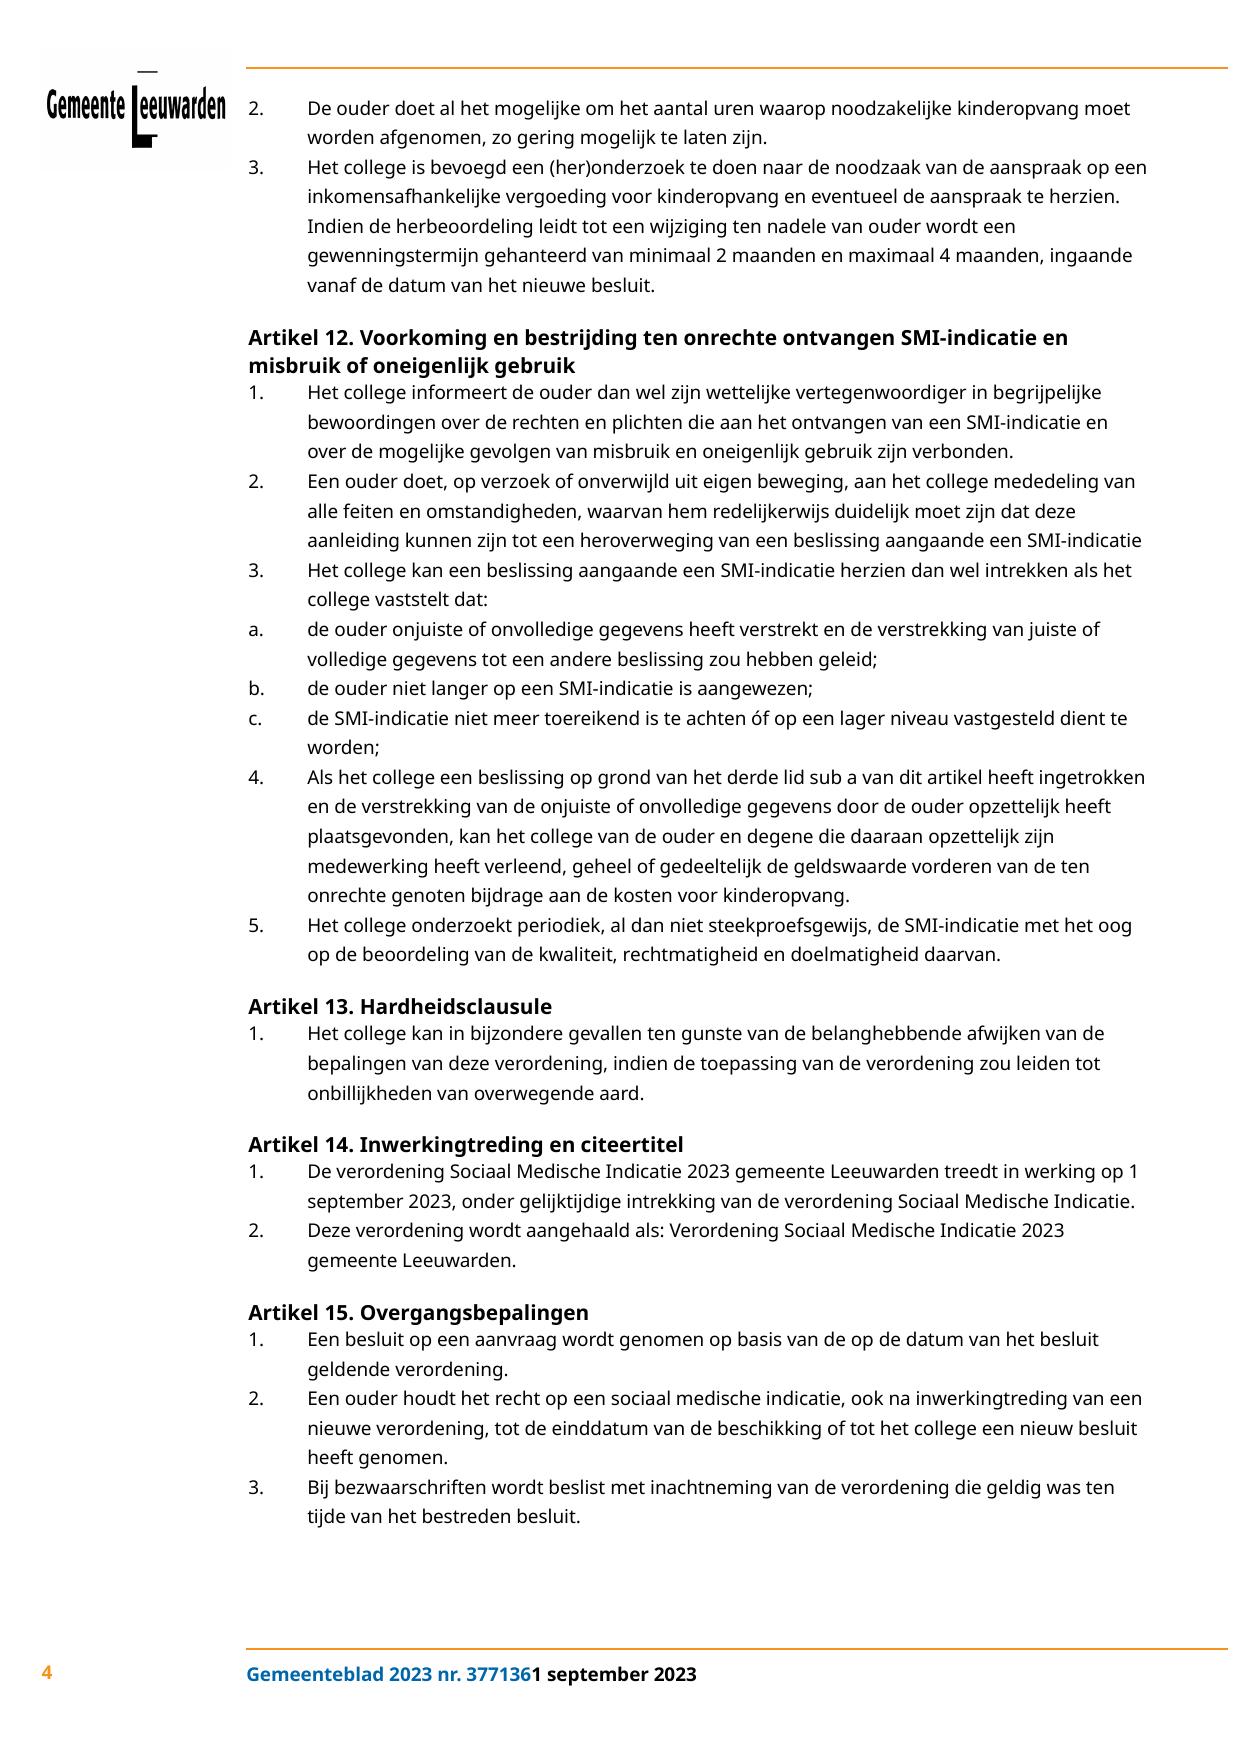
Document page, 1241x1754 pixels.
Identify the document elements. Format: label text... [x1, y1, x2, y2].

list Het college onderzoekt periodiek, al dan niet steekproefsgewijs, de SMI-indicatie met het oog op de beoordeling van de kwaliteit, rechtmatigheid en doelmatigheid daarvan. [248, 912, 1152, 967]
text Artikel 15. Overgangsbepalingen [248, 1298, 1152, 1326]
text Artikel 13. Hardheidsclausule [248, 992, 1152, 1021]
list Een besluit op een aanvraag wordt genomen op basis van de op de datum van het besluit geldende verordening. [248, 1326, 1152, 1381]
list Een ouder doet, op verzoek of onverwijld uit eigen beweging, aan het college mededeling van alle feiten en omstandigheden, waarvan hem redelijkerwijs duidelijk moet zijn dat deze aanleiding kunnen zijn tot een heroverweging van een beslissing aangaande een SMI-indicatie [248, 468, 1152, 553]
list Bij bezwaarschriften wordt beslist met inachtneming van de verordening die geldig was ten tijde van het bestreden besluit. [248, 1474, 1152, 1529]
list Het college informeert de ouder dan wel zijn wettelijke vertegenwoordiger in begrijpelijke bewoordingen over de rechten en plichten die aan het ontvangen van een SMI-indicatie en over de mogelijke gevolgen van misbruik en oneigenlijk gebruik zijn verbonden. [248, 379, 1152, 464]
list de ouder onjuiste of onvolledige gegevens heeft verstrekt en de verstrekking van juiste of volledige gegevens tot een andere beslissing zou hebben geleid; [248, 616, 1152, 672]
text Artikel 14. Inwerkingtreding en citeertitel [248, 1130, 1152, 1158]
list Als het college een beslissing op grond van het derde lid sub a van dit artikel heeft ingetrokken en de verstrekking van de onjuiste of onvolledige gegevens door de ouder opzettelijk heeft plaatsgevonden, kan het college van de ouder en degene die daaraan opzettelijk zijn medewerking heeft verleend, geheel of gedeeltelijk de geldswaarde vorderen van de ten onrechte genoten bijdrage aan de kosten voor kinderopvang. [248, 764, 1152, 908]
list Het college kan een beslissing aangaande een SMI-indicatie herzien dan wel intrekken als het college vaststelt dat: [248, 557, 1152, 612]
text Artikel 12. Voorkoming en bestrijding ten onrechte ontvangen SMI-indicatie en misbruik of oneigenlijk gebruik [248, 323, 1152, 379]
list De verordening Sociaal Medische Indicatie 2023 gemeente Leeuwarden treedt in werking op 1 september 2023, onder gelijktijdige intrekking van de verordening Sociaal Medische Indicatie. [248, 1158, 1152, 1214]
list Het college is bevoegd een (her)onderzoek te doen naar de noodzaak van de aanspraak op een inkomensafhankelijke vergoeding voor kinderopvang en eventueel de aanspraak te herzien. Indien de herbeoordeling leidt tot een wijziging ten nadele van ouder wordt een gewenningstermijn gehanteerd van minimaal 2 maanden en maximaal 4 maanden, ingaande vanaf de datum van het nieuwe besluit. [248, 154, 1152, 298]
list Een ouder houdt het recht op een sociaal medische indicatie, ook na inwerkingtreding van een nieuwe verordening, tot de einddatum van de beschikking of tot het college een nieuw besluit heeft genomen. [248, 1385, 1152, 1470]
list de ouder niet langer op een SMI-indicatie is aangewezen; [248, 675, 1152, 701]
list de SMI-indicatie niet meer toereikend is te achten óf op een lager niveau vastgesteld dient te worden; [248, 705, 1152, 760]
list De ouder doet al het mogelijke om het aantal uren waarop noodzakelijke kinderopvang moet worden afgenomen, zo gering mogelijk te laten zijn. [248, 95, 1152, 150]
picture [41, 47, 231, 172]
list Deze verordening wordt aangehaald als: Verordening Sociaal Medische Indicatie 2023 gemeente Leeuwarden. [248, 1218, 1152, 1273]
list Het college kan in bijzondere gevallen ten gunste van de belanghebbende afwijken van de bepalingen van deze verordening, indien de toepassing van de verordening zou leiden tot onbillijkheden van overwegende aard. [248, 1021, 1152, 1105]
